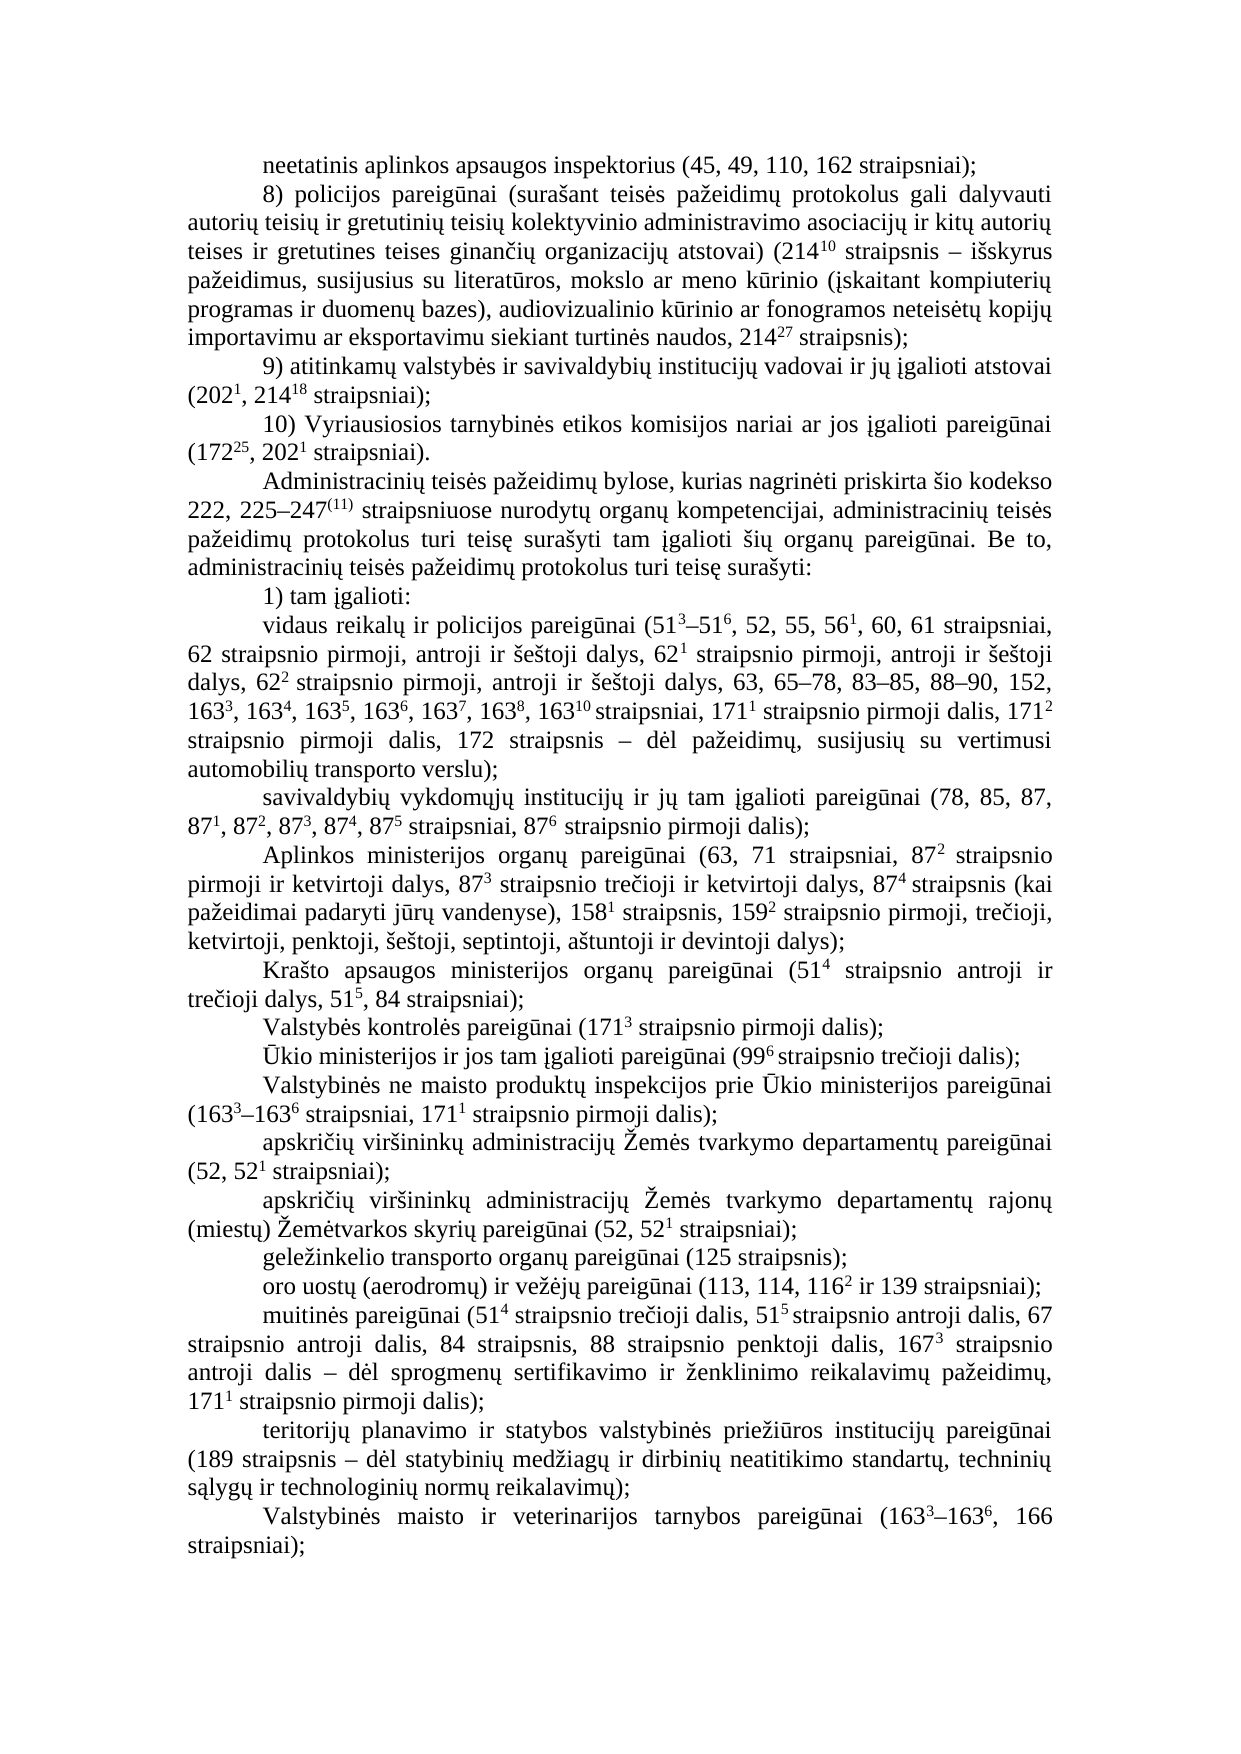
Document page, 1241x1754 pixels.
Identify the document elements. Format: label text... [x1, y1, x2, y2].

text Ūkio ministerijos ir jos tam įgalioti pareigūnai (996 straipsnio trečioji dalis); [187, 1041, 1053, 1070]
text Krašto apsaugos ministerijos organų pareigūnai (514 straipsnio antroji ir trečioji dalys, 515, 84 straipsniai); [187, 955, 1053, 1012]
text apskričių viršininkų administracijų Žemės tvarkymo departamentų rajonų (miestų) Žemėtvarkos skyrių pareigūnai (52, 521 straipsniai); [187, 1185, 1053, 1242]
text savivaldybių vykdomųjų institucijų ir jų tam įgalioti pareigūnai (78, 85, 87, 871, 872, 873, 874, 875 straipsniai, 876 straipsnio pirmoji dalis); [187, 782, 1053, 840]
text Aplinkos ministerijos organų pareigūnai (63, 71 straipsniai, 872 straipsnio pirmoji ir ketvirtoji dalys, 873 straipsnio trečioji ir ketvirtoji dalys, 874 straipsnis (kai pažeidimai padaryti jūrų vandenyse), 1581 straipsnis, 1592 straipsnio pirmoji, trečioji, ketvirtoji, penktoji, šeštoji, septintoji, aštuntoji ir devintoji dalys); [187, 840, 1053, 955]
text Valstybinės ne maisto produktų inspekcijos prie Ūkio ministerijos pareigūnai (1633–1636 straipsniai, 1711 straipsnio pirmoji dalis); [187, 1070, 1053, 1127]
text geležinkelio transporto organų pareigūnai (125 straipsnis); [187, 1242, 1053, 1271]
text vidaus reikalų ir policijos pareigūnai (513–516, 52, 55, 561, 60, 61 straipsniai, 62 straipsnio pirmoji, antroji ir šeštoji dalys, 621 straipsnio pirmoji, antroji ir šeštoji dalys, 622 straipsnio pirmoji, antroji ir šeštoji dalys, 63, 65–78, 83–85, 88–90, 152, 1633, 1634, 1635, 1636, 1637, 1638, 16310 straipsniai, 1711 straipsnio pirmoji dalis, 1712 straipsnio pirmoji dalis, 172 straipsnis – dėl pažeidimų, susijusių su vertimusi automobilių transporto verslu); [187, 610, 1053, 782]
text 8) policijos pareigūnai (surašant teisės pažeidimų protokolus gali dalyvauti autorių teisių ir gretutinių teisių kolektyvinio administravimo asociacijų ir kitų autorių teises ir gretutines teises ginančių organizacijų atstovai) (21410 straipsnis – išskyrus pažeidimus, susijusius su literatūros, mokslo ar meno kūrinio (įskaitant kompiuterių programas ir duomenų bazes), audiovizualinio kūrinio ar fonogramos neteisėtų kopijų importavimu ar eksportavimu siekiant turtinės naudos, 21427 straipsnis); [187, 179, 1053, 351]
text Valstybinės maisto ir veterinarijos tarnybos pareigūnai (1633–1636, 166 straipsniai); [187, 1501, 1053, 1559]
text neetatinis aplinkos apsaugos inspektorius (45, 49, 110, 162 straipsniai); [187, 150, 1053, 179]
text 9) atitinkamų valstybės ir savivaldybių institucijų vadovai ir jų įgalioti atstovai (2021, 21418 straipsniai); [187, 351, 1053, 409]
text 1) tam įgalioti: [187, 581, 1053, 610]
text oro uostų (aerodromų) ir vežėjų pareigūnai (113, 114, 1162 ir 139 straipsniai); [187, 1271, 1053, 1300]
text 10) Vyriausiosios tarnybinės etikos komisijos nariai ar jos įgalioti pareigūnai (17225, 2021 straipsniai). [187, 409, 1053, 466]
text teritorijų planavimo ir statybos valstybinės priežiūros institucijų pareigūnai (189 straipsnis – dėl statybinių medžiagų ir dirbinių neatitikimo standartų, techninių sąlygų ir technologinių normų reikalavimų); [187, 1415, 1053, 1501]
text muitinės pareigūnai (514 straipsnio trečioji dalis, 515 straipsnio antroji dalis, 67 straipsnio antroji dalis, 84 straipsnis, 88 straipsnio penktoji dalis, 1673 straipsnio antroji dalis – dėl sprogmenų sertifikavimo ir ženklinimo reikalavimų pažeidimų, 1711 straipsnio pirmoji dalis); [187, 1300, 1053, 1415]
text apskričių viršininkų administracijų Žemės tvarkymo departamentų pareigūnai (52, 521 straipsniai); [187, 1127, 1053, 1185]
text Valstybės kontrolės pareigūnai (1713 straipsnio pirmoji dalis); [187, 1012, 1053, 1041]
text Administracinių teisės pažeidimų bylose, kurias nagrinėti priskirta šio kodekso 222, 225–247(11) straipsniuose nurodytų organų kompetencijai, administracinių teisės pažeidimų protokolus turi teisę surašyti tam įgalioti šių organų pareigūnai. Be to, administracinių teisės pažeidimų protokolus turi teisę surašyti: [187, 466, 1053, 581]
